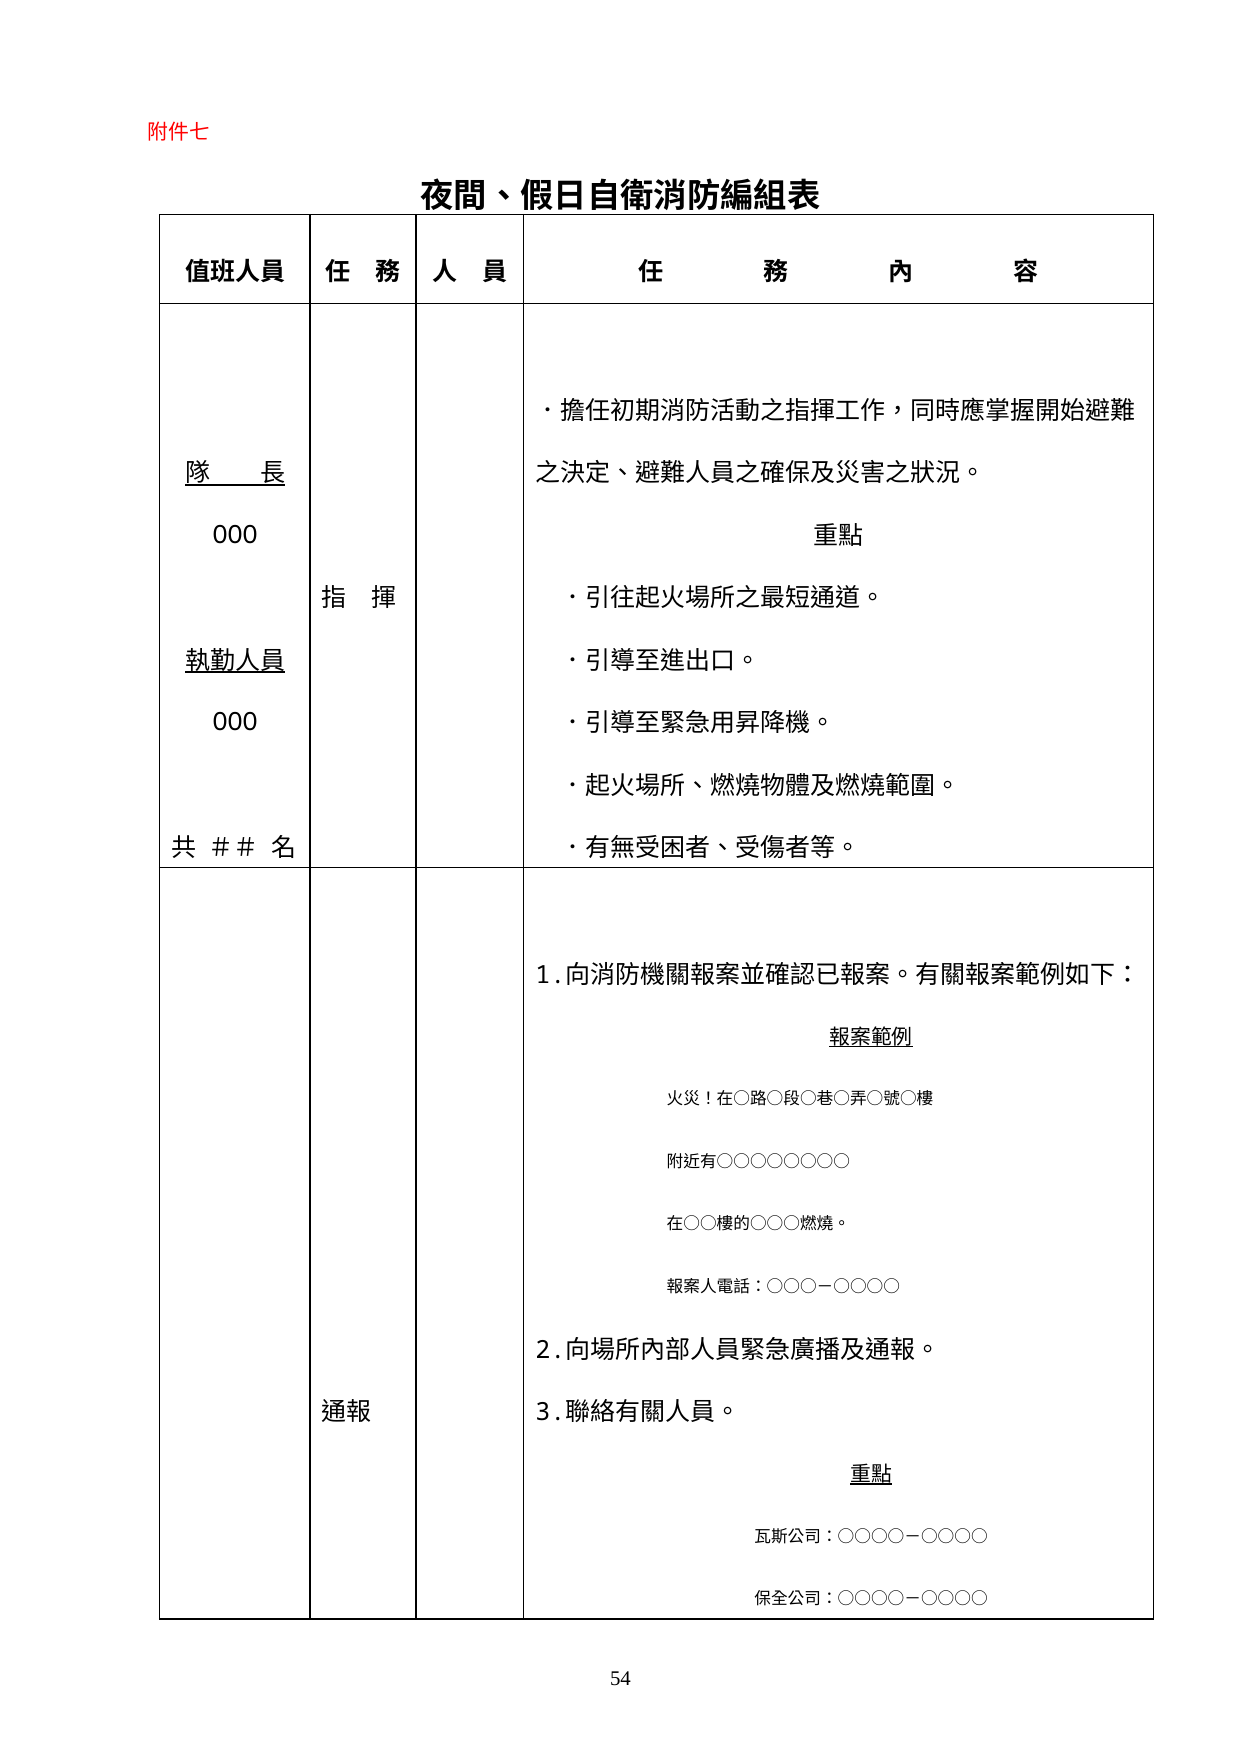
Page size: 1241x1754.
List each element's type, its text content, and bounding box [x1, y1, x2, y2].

table_cell [417, 868, 523, 1618]
table_cell ．擔任初期消防活動之指揮工作，同時應掌握開始避難之決定、避難人員之確保及災害之狀況。 重點 ．引往起火場所之最短通道。 ．引導至進出口。 ．引導至緊急用昇降機。 ．起火場所、燃燒物體及燃燒範圍。 ．有無受困者、受傷者等。 [524, 304, 1153, 867]
text 夜間、假日自衛消防編組表 [148, 151, 1092, 214]
table_cell 隊 長OOO 執勤人員 OOO 共 ＃＃ 名 [160, 304, 309, 867]
table_cell 指 揮 [311, 304, 415, 867]
text 附件七 [148, 89, 1092, 151]
table_cell 1.向消防機關報案並確認已報案。有關報案範例如下： 2.向場所內部人員緊急廣播及通報。 3.聯絡有關人員。 [524, 868, 1153, 1618]
table_header 任 務 [311, 215, 415, 303]
table_header 值班人員 [160, 215, 309, 303]
table_cell [417, 304, 523, 867]
table_header 重點 瓦斯公司：○○○○－○○○○ 保全公司：○○○○－○○○○ [655, 1431, 1086, 1618]
table_header 任 務 內 容 [524, 215, 1153, 303]
table_header 報案範例 火災！在○路○段○巷○弄○號○樓 附近有○○○○○○○○ 在○○樓的○○○燃燒。 報案人電話：○○○－○○○○ [655, 993, 1086, 1306]
table_header 人 員 [417, 215, 523, 303]
table_cell 通報 [311, 868, 415, 1618]
table_cell [160, 868, 309, 1618]
